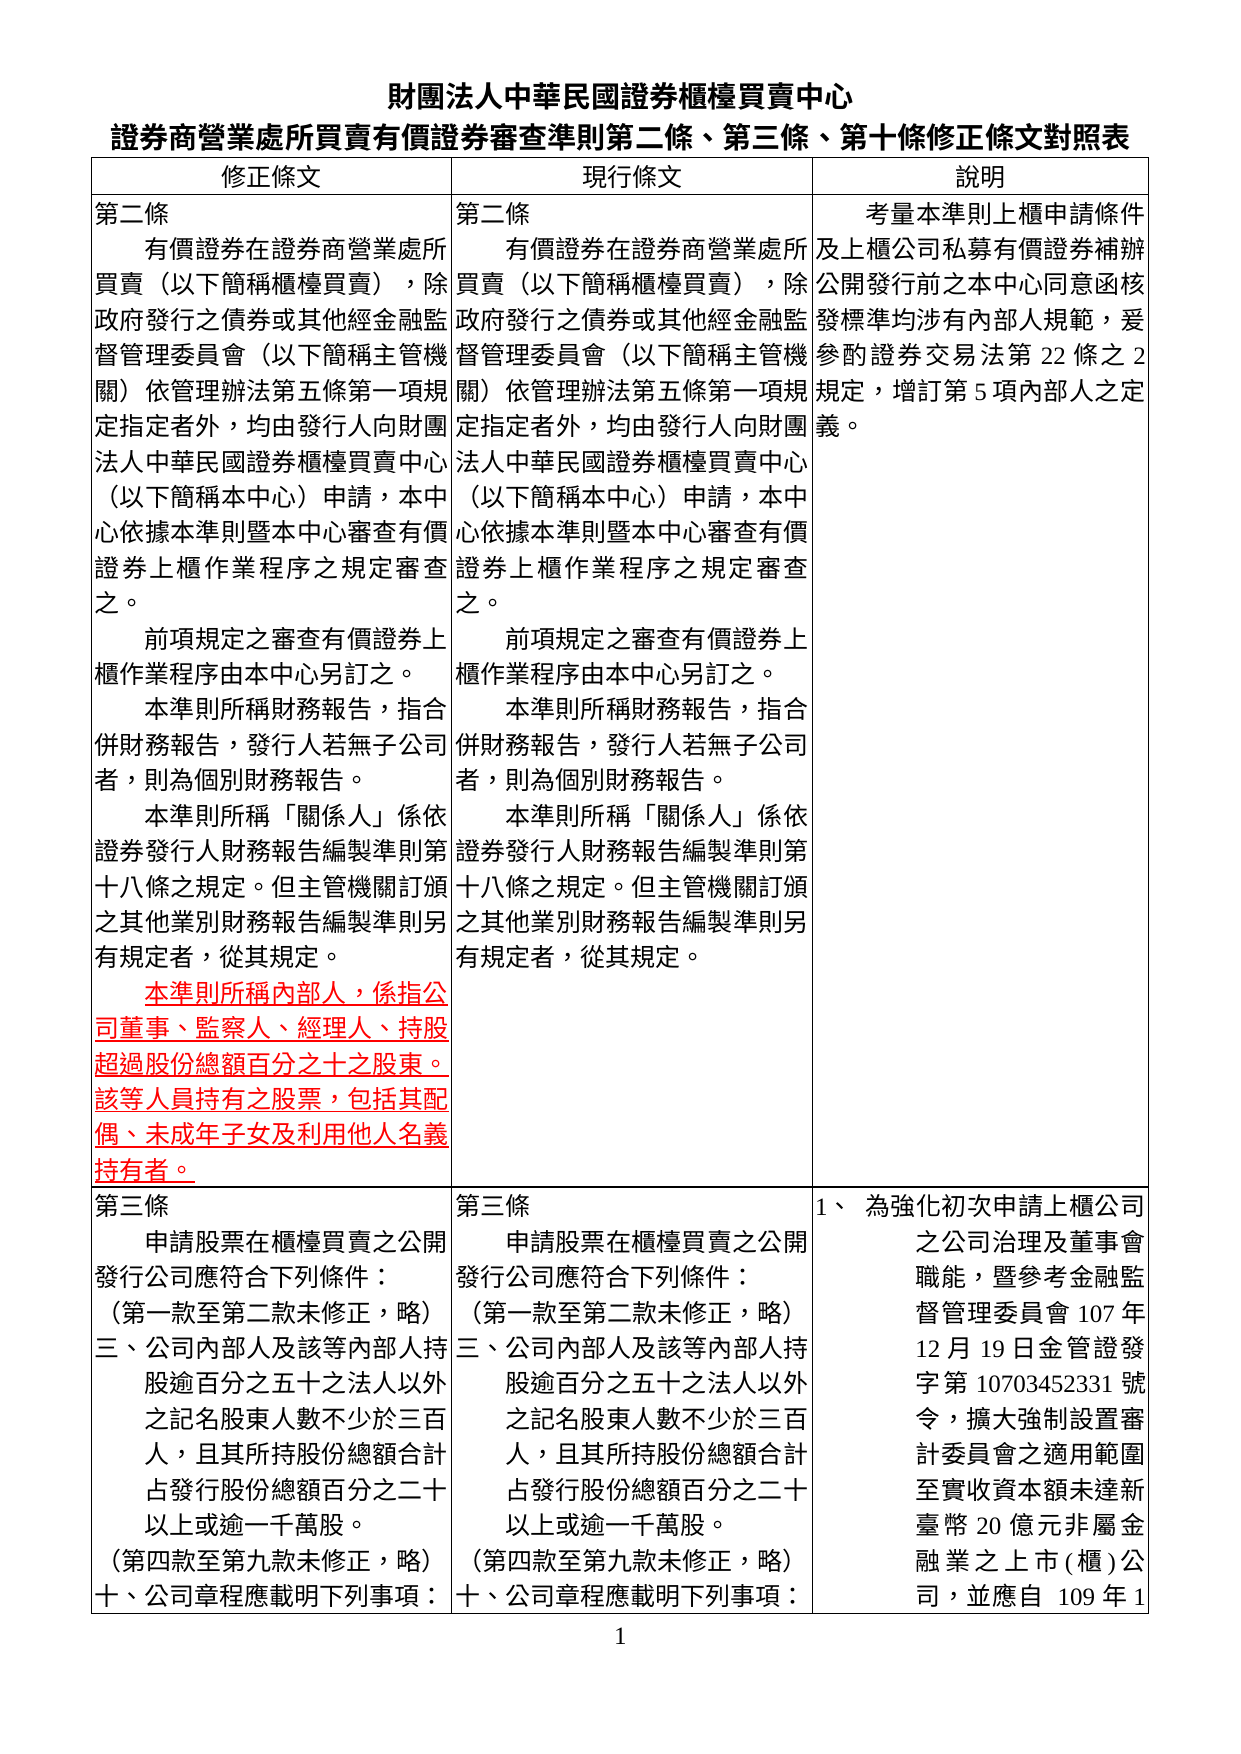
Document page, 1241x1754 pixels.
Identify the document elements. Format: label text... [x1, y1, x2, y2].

table_cell 第二條 有價證券在證券商營業處所買賣（以下簡稱櫃檯買賣），除政府發行之債券或其他經金融監督管理委員會（以下簡稱主管機關）依管理辦法第五條第一項規定指定者外，均由發行人向財團法人中華民國證券櫃檯買賣中心（以下簡稱本中心）申請，本中心依據本準則暨本中心審查有價證券上櫃作業程序之規定審查之。 前項規定之審查有價證券上櫃作業程序由本中心另訂之。 本準則所稱財務報告，指合併財務報告，發行人若無子公司者，則為個別財務報告。 本準則所稱「關係人」係依證券發行人財務報告編製準則第十八條之規定。但主管機關訂頒之其他業別財務報告編製準則另有規定者，從其規定。 [452, 195, 812, 1186]
text 財團法人中華民國證券櫃檯買賣中心 [89, 74, 1152, 116]
table_cell 第二條 有價證券在證券商營業處所買賣（以下簡稱櫃檯買賣），除政府發行之債券或其他經金融監督管理委員會（以下簡稱主管機關）依管理辦法第五條第一項規定指定者外，均由發行人向財團法人中華民國證券櫃檯買賣中心（以下簡稱本中心）申請，本中心依據本準則暨本中心審查有價證券上櫃作業程序之規定審查之。 前項規定之審查有價證券上櫃作業程序由本中心另訂之。 本準則所稱財務報告，指合併財務報告，發行人若無子公司者，則為個別財務報告。 本準則所稱「關係人」係依證券發行人財務報告編製準則第十八條之規定。但主管機關訂頒之其他業別財務報告編製準則另有規定者，從其規定。 本準則所稱內部人，係指公司董事、監察人、經理人、持股超過股份總額百分之十之股東。該等人員持有之股票，包括其配偶、未成年子女及利用他人名義持有者。 [92, 195, 451, 1186]
table_cell 第三條 申請股票在櫃檯買賣之公開發行公司應符合下列條件： （第一款至第二款未修正，略） 三、公司內部人及該等內部人持股逾百分之五十之法人以外之記名股東人數不少於三百人，且其所持股份總額合計占發行股份總額百分之二十以上或逾一千萬股。 （第四款至第九款未修正，略） 十、公司章程應載明下列事項： 將電子方式列為股東表決權行使管道之一。 公司董事選舉應採候選人提名制度。 應設置審計委員會。 （第十一款未修正，略） 公營事業申請股票在櫃檯買賣者，得不受前項第二款至第四款及第七款規定之限制；公營事業轉為民營者，得不受前項第二款設立年限之限制。信用合作社變更組織為商業銀行者，有關前項第二款設立年限之計算，得併計信用合作社依信用合作社法設立之期間。 證券業、期貨業、金融業及保險業申請其股票為櫃檯買賣，應先取得目的事業主管機關之同意函，本中心始予受理。且證券投資信託事業之董事及持股超過股份總額百分之五之股東，應依第一項第四款有關規定辦理集中保管及屆期領回等事宜。 公開發行公司取得中央目的事業主管機關出具其係屬科技事業或文化創意事業且具市場性之評估意見（以下簡稱科技事業或文化創意事業）者，得不受第一項第二款規定之限制，但科技事業最近期經會計師查核簽證或核閱財務報告之淨值不低於股本三分之二。科技事業及文化創意事業之股票集中保管及屆期領回等事宜，應依本中心之相關規定辦理。 （以下未修正，略） [92, 1188, 451, 1612]
table_cell 考量本準則上櫃申請條件及上櫃公司私募有價證券補辦公開發行前之本中心同意函核發標準均涉有內部人規範，爰參酌證券交易法第22條之2規定，增訂第5項內部人之定義。 [813, 195, 1148, 1186]
table_header 說明 [813, 158, 1148, 194]
table_cell 第三條 申請股票在櫃檯買賣之公開發行公司應符合下列條件： （第一款至第二款未修正，略） 三、公司內部人及該等內部人持股逾百分之五十之法人以外之記名股東人數不少於三百人，且其所持股份總額合計占發行股份總額百分之二十以上或逾一千萬股。 （第四款至第九款未修正，略） 十、公司章程應載明下列事項： 將電子方式列為股東表決權行使管道之一。 公司董事、監察人選舉，應採候選人提名制度。 應設置審計委員會替代監察人。但申請時實收資本額未達新臺幣六億元者，不在此限。 （第十一款未修正，略） 公營事業申請股票在櫃檯買賣者，得不受前項第二款至第四款及第七款規定之限制；公營事業轉為民營者，得不受前項第二款設立年限之限制。信用合作社變更組織為商業銀行者，有關前項第二款設立年限之計算，得併計信用合作社依信用合作社法設立之期間。 證券業、期貨業、金融業及保險業申請其股票為櫃檯買賣，應先取得目的事業主管機關之同意函，本中心始予受理。且證券投資信託事業之董事、監察人及持股超過股份總額百分之五之股東，應依第一項第四款有關規定辦理集中保管及屆期領回等事宜。 公開發行公司取得中央目的事業主管機關出具其係屬科技事業或文化創意事業且具市場性之評估意見（以下簡稱科技事業或文化創意事業）者，得不受第一項第二款規定之限制，但科技事業最近期經會計師查核簽證或核閱財務報告之淨值不低於股本三分之二。科技事業及文化創意事業之股票集中保管及屆期領回等事宜，應依本中心之相關規定辦理。 第一項第三款所稱內部人，係指公司董事、監察人、經理人、持股超過股份總額百分之十之股東及其配偶、未成年子女。 （以下未修正，略） [452, 1188, 812, 1612]
table_header 現行條文 [452, 158, 812, 194]
text 證券商營業處所買賣有價證券審查準則第二條、第三條、第十條修正條文對照表 [76, 116, 1164, 157]
table_header 修正條文 [92, 158, 451, 194]
table_cell 為強化初次申請上櫃公司之公司治理及董事會職能，暨參考金融監督管理委員會107年12月19日金管證發字第10703452331號令，擴大強制設置審計委員會之適用範圍至實收資本額未達新臺幣20億元非屬金融業之上市(櫃)公司，並應自 109 年1 [813, 1188, 1148, 1612]
